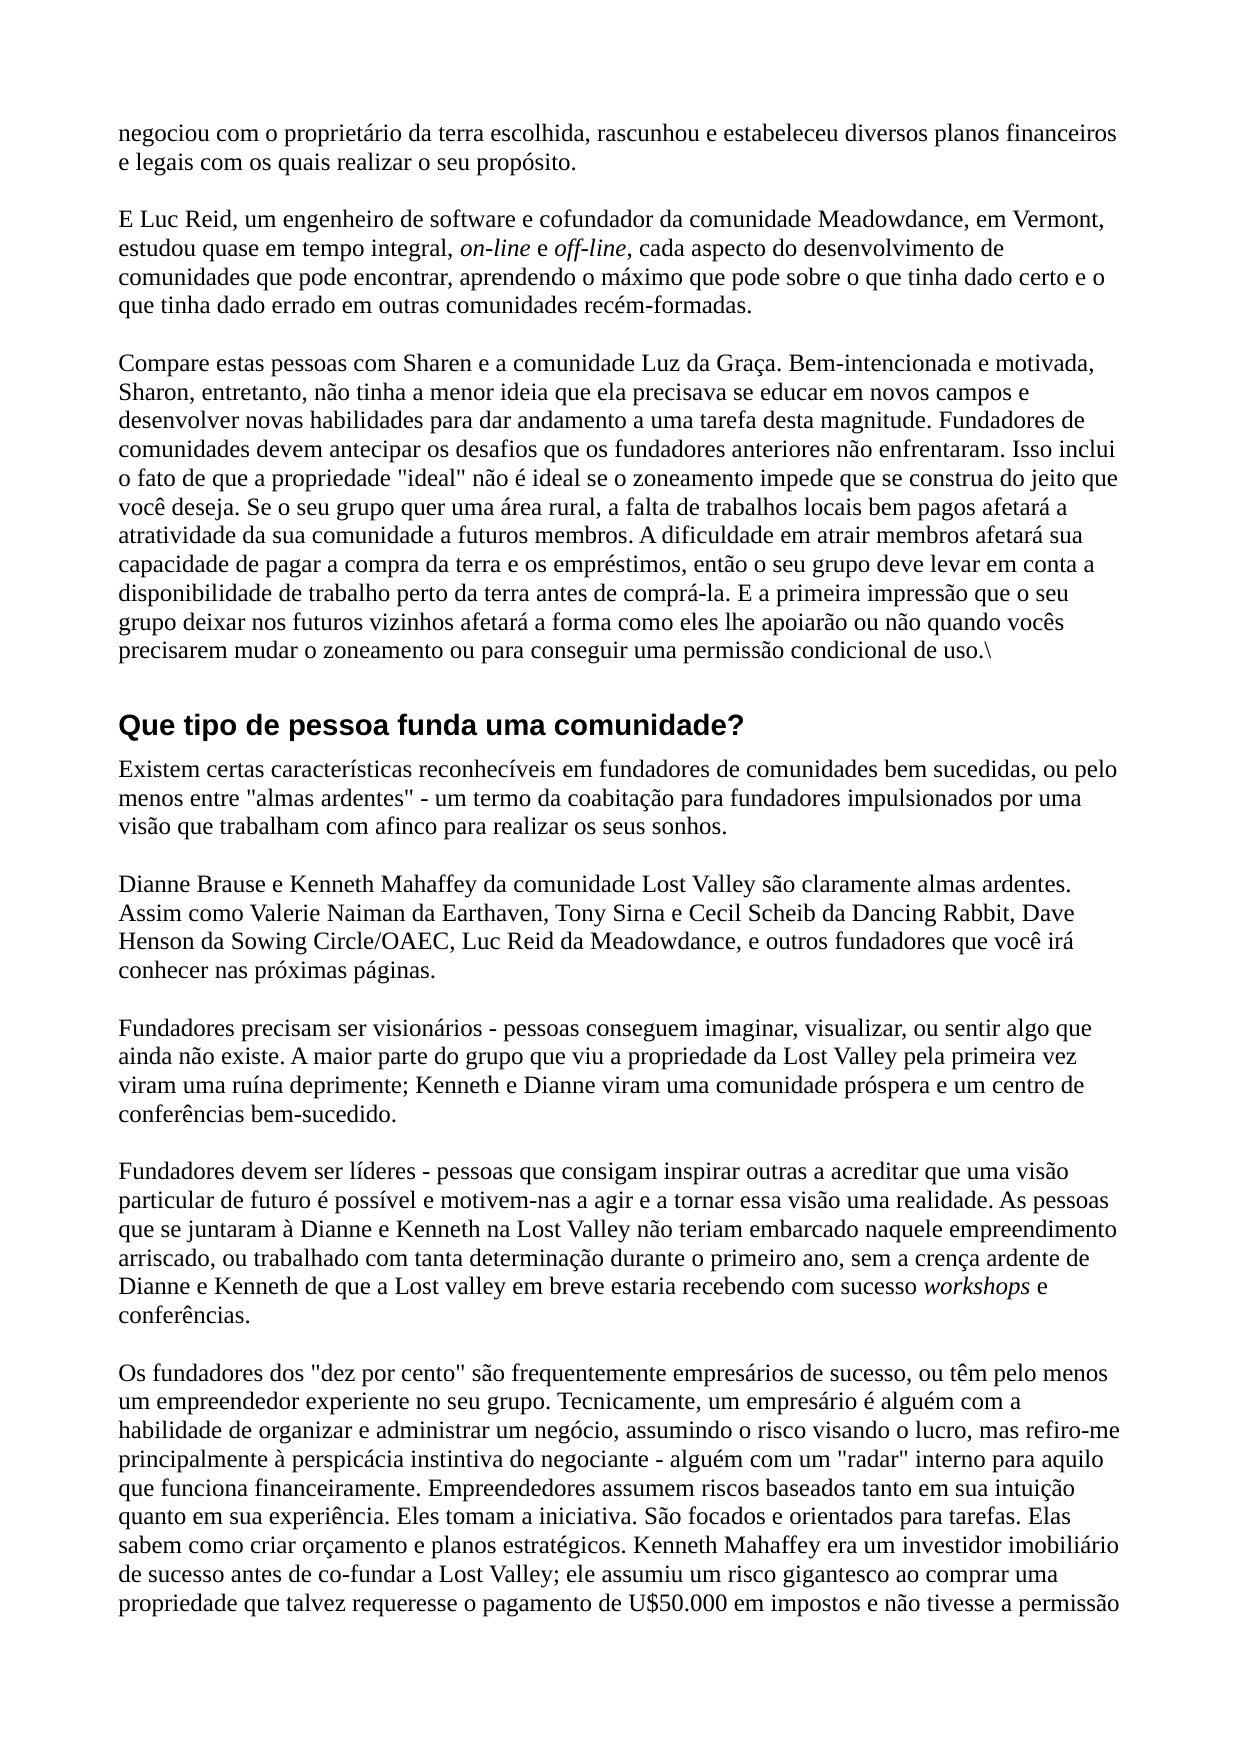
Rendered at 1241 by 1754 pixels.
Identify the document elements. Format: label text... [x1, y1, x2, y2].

text Existem certas características reconhecíveis em fundadores de comunidades bem sucedidas, ou pelo menos entre "almas ardentes" - um termo da coabitação para fundadores impulsionados por uma visão que trabalham com afinco para realizar os seus sonhos. Dianne Brause e Kenneth Mahaffey da comunidade Lost Valley são claramente almas ardentes. Assim como Valerie Naiman da Earthaven, Tony Sirna e Cecil Scheib da Dancing Rabbit, Dave Henson da Sowing Circle/OAEC, Luc Reid da Meadowdance, e outros fundadores que você irá conhecer nas próximas páginas. Fundadores precisam ser visionários - pessoas conseguem imaginar, visualizar, ou sentir algo que ainda não existe. A maior parte do grupo que viu a propriedade da Lost Valley pela primeira vez viram uma ruína deprimente; Kenneth e Dianne viram uma comunidade próspera e um centro de conferências bem-sucedido. Fundadores devem ser líderes - pessoas que consigam inspirar outras a acreditar que uma visão particular de futuro é possível e motivem-nas a agir e a tornar essa visão uma realidade. As pessoas que se juntaram à Dianne e Kenneth na Lost Valley não teriam embarcado naquele empreendimento arriscado, ou trabalhado com tanta determinação durante o primeiro ano, sem a crença ardente de Dianne e Kenneth de que a Lost valley em breve estaria recebendo com sucesso workshops e conferências. Os fundadores dos "dez por cento" são frequentemente empresários de sucesso, ou têm pelo menos um empreendedor experiente no seu grupo. Tecnicamente, um empresário é alguém com a habilidade de organizar e administrar um negócio, assumindo o risco visando o lucro, mas refiro-me principalmente à perspicácia instintiva do negociante - alguém com um "radar" interno para aquilo que funciona financeiramente. Empreendedores assumem riscos baseados tanto em sua intuição quanto em sua experiência. Eles tomam a iniciativa. São focados e orientados para tarefas. Elas sabem como criar orçamento e planos estratégicos. Kenneth Mahaffey era um investidor imobiliário de sucesso antes de co-fundar a Lost Valley; ele assumiu um risco gigantesco ao comprar uma propriedade que talvez requeresse o pagamento de U$50.000 em impostos e não tivesse a permissão [118, 754, 1122, 1616]
subtitle Que tipo de pessoa funda uma comunidade? [118, 708, 1122, 741]
text negociou com o proprietário da terra escolhida, rascunhou e estabeleceu diversos planos financeiros e legais com os quais realizar o seu propósito. E Luc Reid, um engenheiro de software e cofundador da comunidade Meadowdance, em Vermont, estudou quase em tempo integral, on-line e off-line, cada aspecto do desenvolvimento de comunidades que pode encontrar, aprendendo o máximo que pode sobre o que tinha dado certo e o que tinha dado errado em outras comunidades recém-formadas. Compare estas pessoas com Sharen e a comunidade Luz da Graça. Bem-intencionada e motivada, Sharon, entretanto, não tinha a menor ideia que ela precisava se educar em novos campos e desenvolver novas habilidades para dar andamento a uma tarefa desta magnitude. Fundadores de comunidades devem antecipar os desafios que os fundadores anteriores não enfrentaram. Isso inclui o fato de que a propriedade "ideal" não é ideal se o zoneamento impede que se construa do jeito que você deseja. Se o seu grupo quer uma área rural, a falta de trabalhos locais bem pagos afetará a atratividade da sua comunidade a futuros membros. A dificuldade em atrair membros afetará sua capacidade de pagar a compra da terra e os empréstimos, então o seu grupo deve levar em conta a disponibilidade de trabalho perto da terra antes de comprá-la. E a primeira impressão que o seu grupo deixar nos futuros vizinhos afetará a forma como eles lhe apoiarão ou não quando vocês precisarem mudar o zoneamento ou para conseguir uma permissão condicional de uso.\ [118, 118, 1122, 664]
